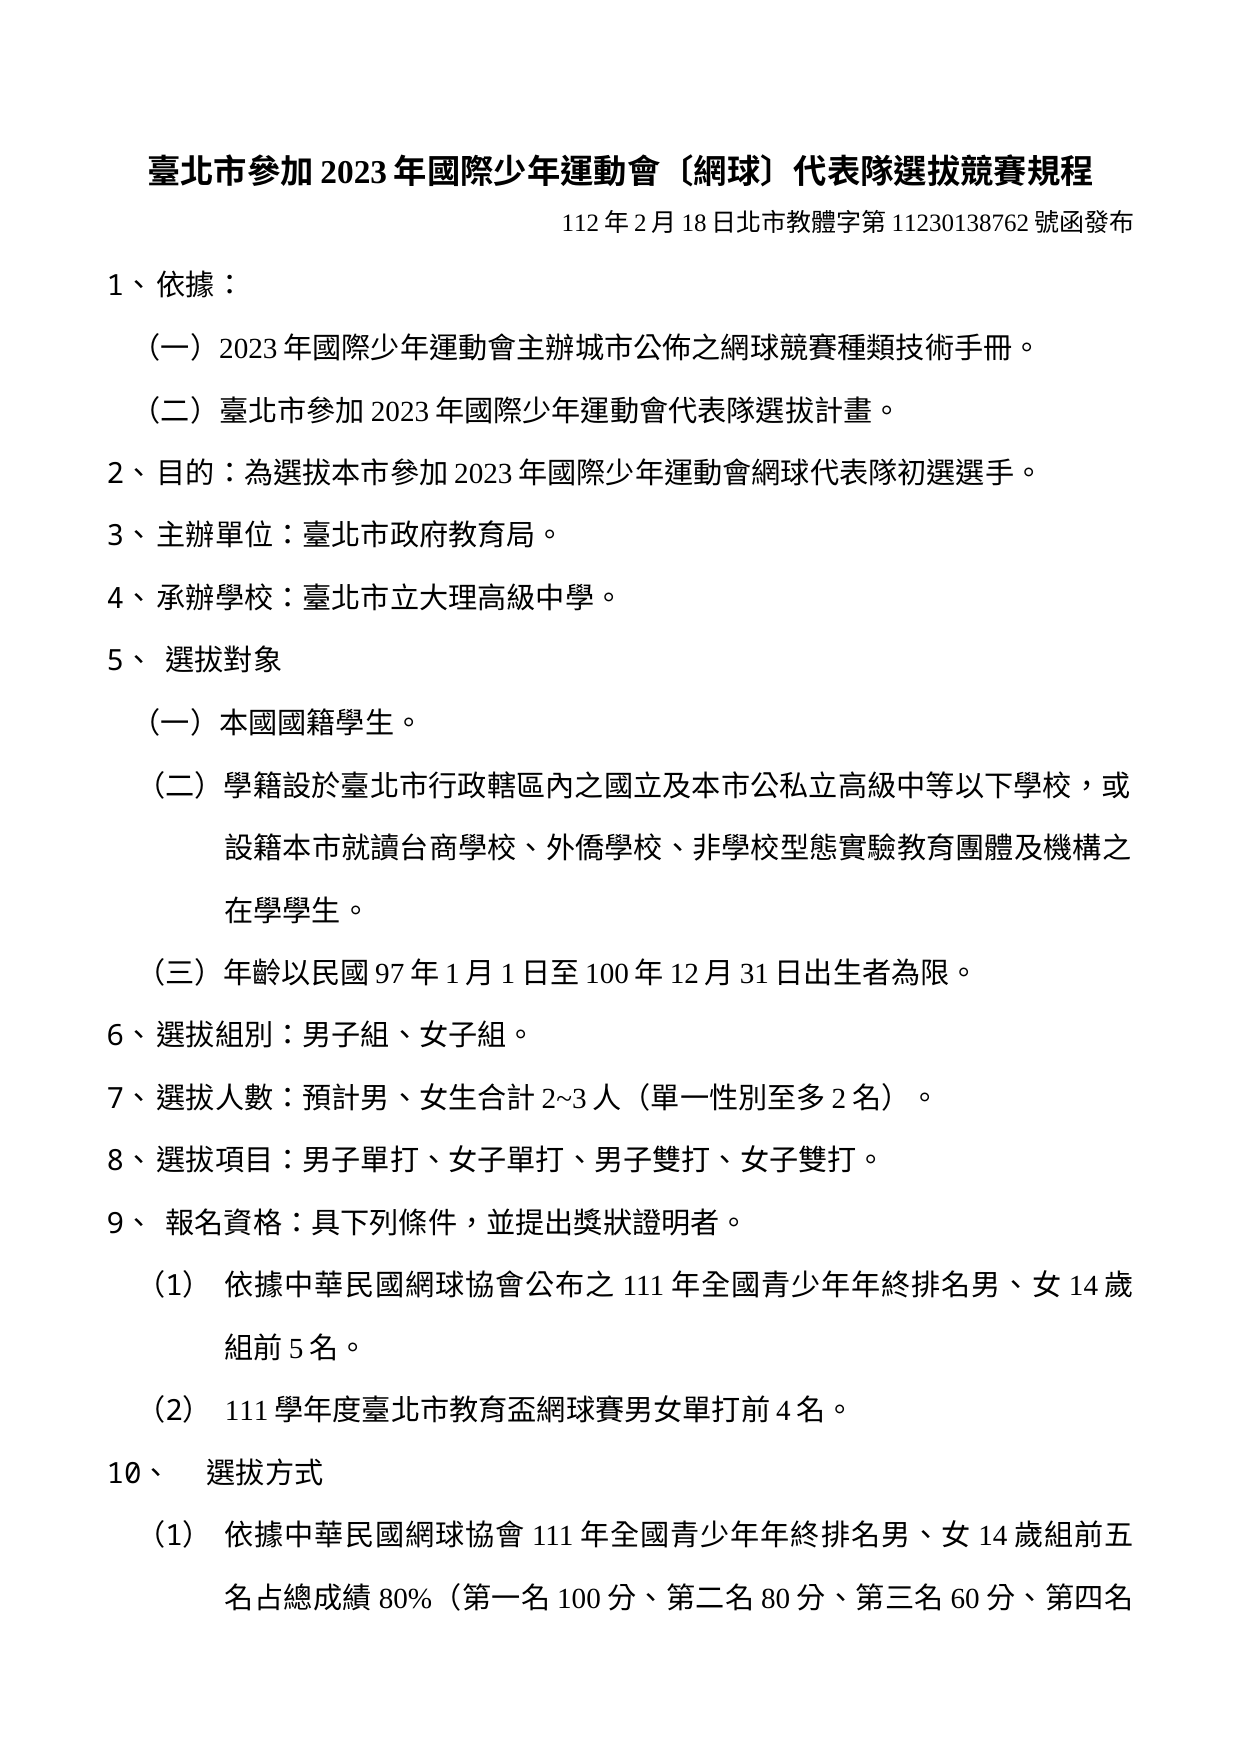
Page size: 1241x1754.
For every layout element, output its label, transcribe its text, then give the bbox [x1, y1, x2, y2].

text 112年2月18日北市教體字第11230138762號函發布 [106, 189, 1134, 242]
list 依據中華民國網球協會公布之111年全國青少年年終排名男、女14歲組前5名。 [136, 1242, 1134, 1367]
list 選拔人數：預計男、女生合計2~3人（單一性別至多2名）。 [106, 1054, 1134, 1117]
list 依據： [106, 242, 1134, 304]
list 目的：為選拔本市參加2023年國際少年運動會網球代表隊初選選手。 [106, 429, 1134, 492]
list 報名資格：具下列條件，並提出獎狀證明者。 [106, 1179, 1134, 1242]
text （二）臺北市參加2023年國際少年運動會代表隊選拔計畫。 [131, 367, 1134, 429]
text （一）本國國籍學生。 [131, 679, 1134, 742]
list 選拔組別：男子組、女子組。 [106, 992, 1134, 1054]
text （一）2023年國際少年運動會主辦城市公佈之網球競賽種類技術手冊。 [131, 304, 1134, 367]
list 111學年度臺北市教育盃網球賽男女單打前4名。 [136, 1367, 1134, 1429]
list 選拔方式 [106, 1429, 1134, 1492]
list 主辦單位：臺北市政府教育局。 [106, 492, 1134, 554]
text （三）年齡以民國97年1月1日至100年12月31日出生者為限。 [136, 929, 1134, 992]
list 承辦學校：臺北市立大理高級中學。 [106, 554, 1134, 617]
text 臺北市參加2023年國際少年運動會〔網球〕代表隊選拔競賽規程 [106, 127, 1134, 189]
list 選拔對象 [106, 617, 1134, 679]
list 依據中華民國網球協會111年全國青少年年終排名男、女14歲組前五名占總成績80%（第一名100分、第二名80分、第三名60分、第四名 [136, 1492, 1134, 1617]
list 選拔項目：男子單打、女子單打、男子雙打、女子雙打。 [106, 1117, 1134, 1179]
text （二）學籍設於臺北市行政轄區內之國立及本市公私立高級中等以下學校，或設籍本市就讀台商學校、外僑學校、非學校型態實驗教育團體及機構之在學學生。 [136, 742, 1134, 929]
